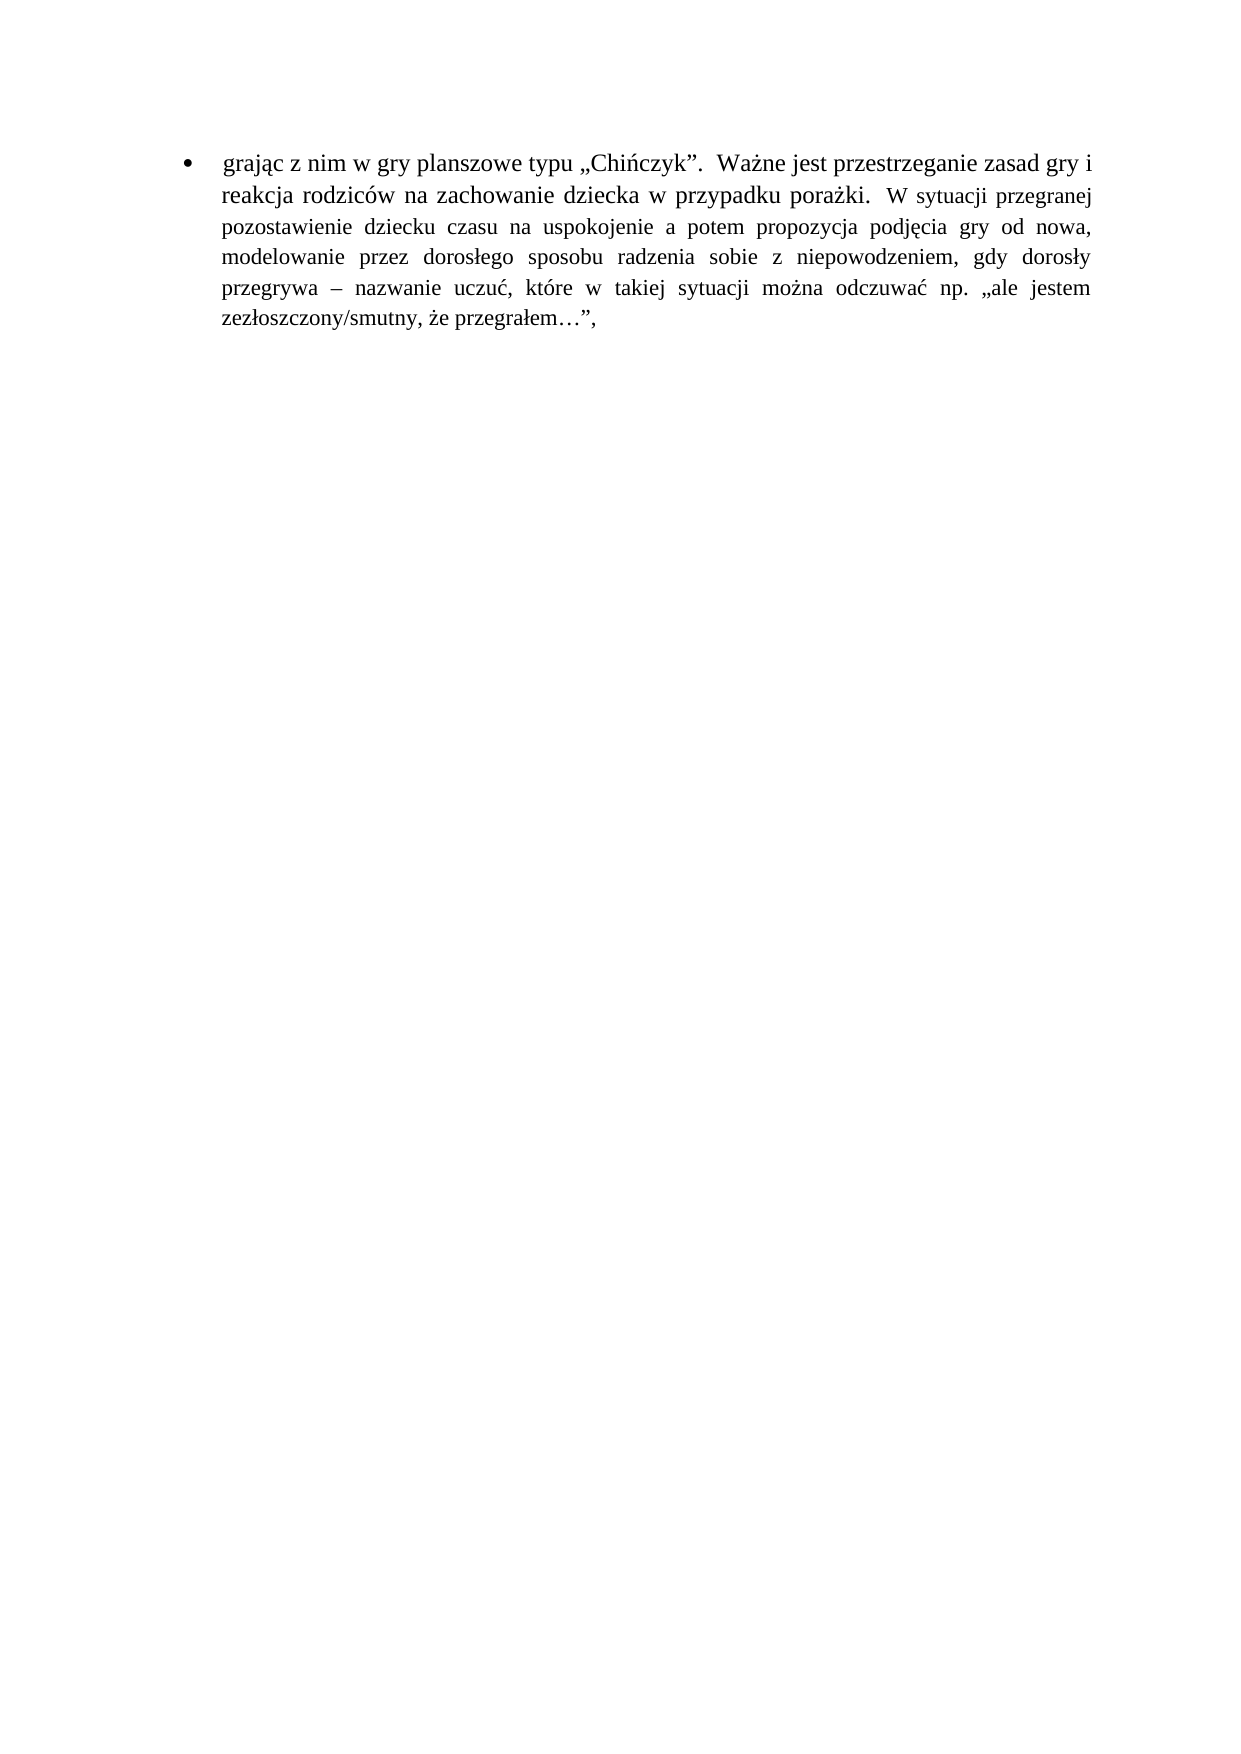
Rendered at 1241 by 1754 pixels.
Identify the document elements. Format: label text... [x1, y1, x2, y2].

list grając z nim w gry planszowe typu „Chińczyk”. Ważne jest przestrzeganie zasad gry i reakcja rodziców na zachowanie dziecka w przypadku porażki. W sytuacji przegranej pozostawienie dziecku czasu na uspokojenie a potem propozycja podjęcia gry od nowa, modelowanie przez dorosłego sposobu radzenia sobie z niepowodzeniem, gdy dorosły przegrywa – nazwanie uczuć, które w takiej sytuacji można odczuwać np. „ale jestem zezłoszczony/smutny, że przegrałem…”, [184, 148, 1093, 330]
